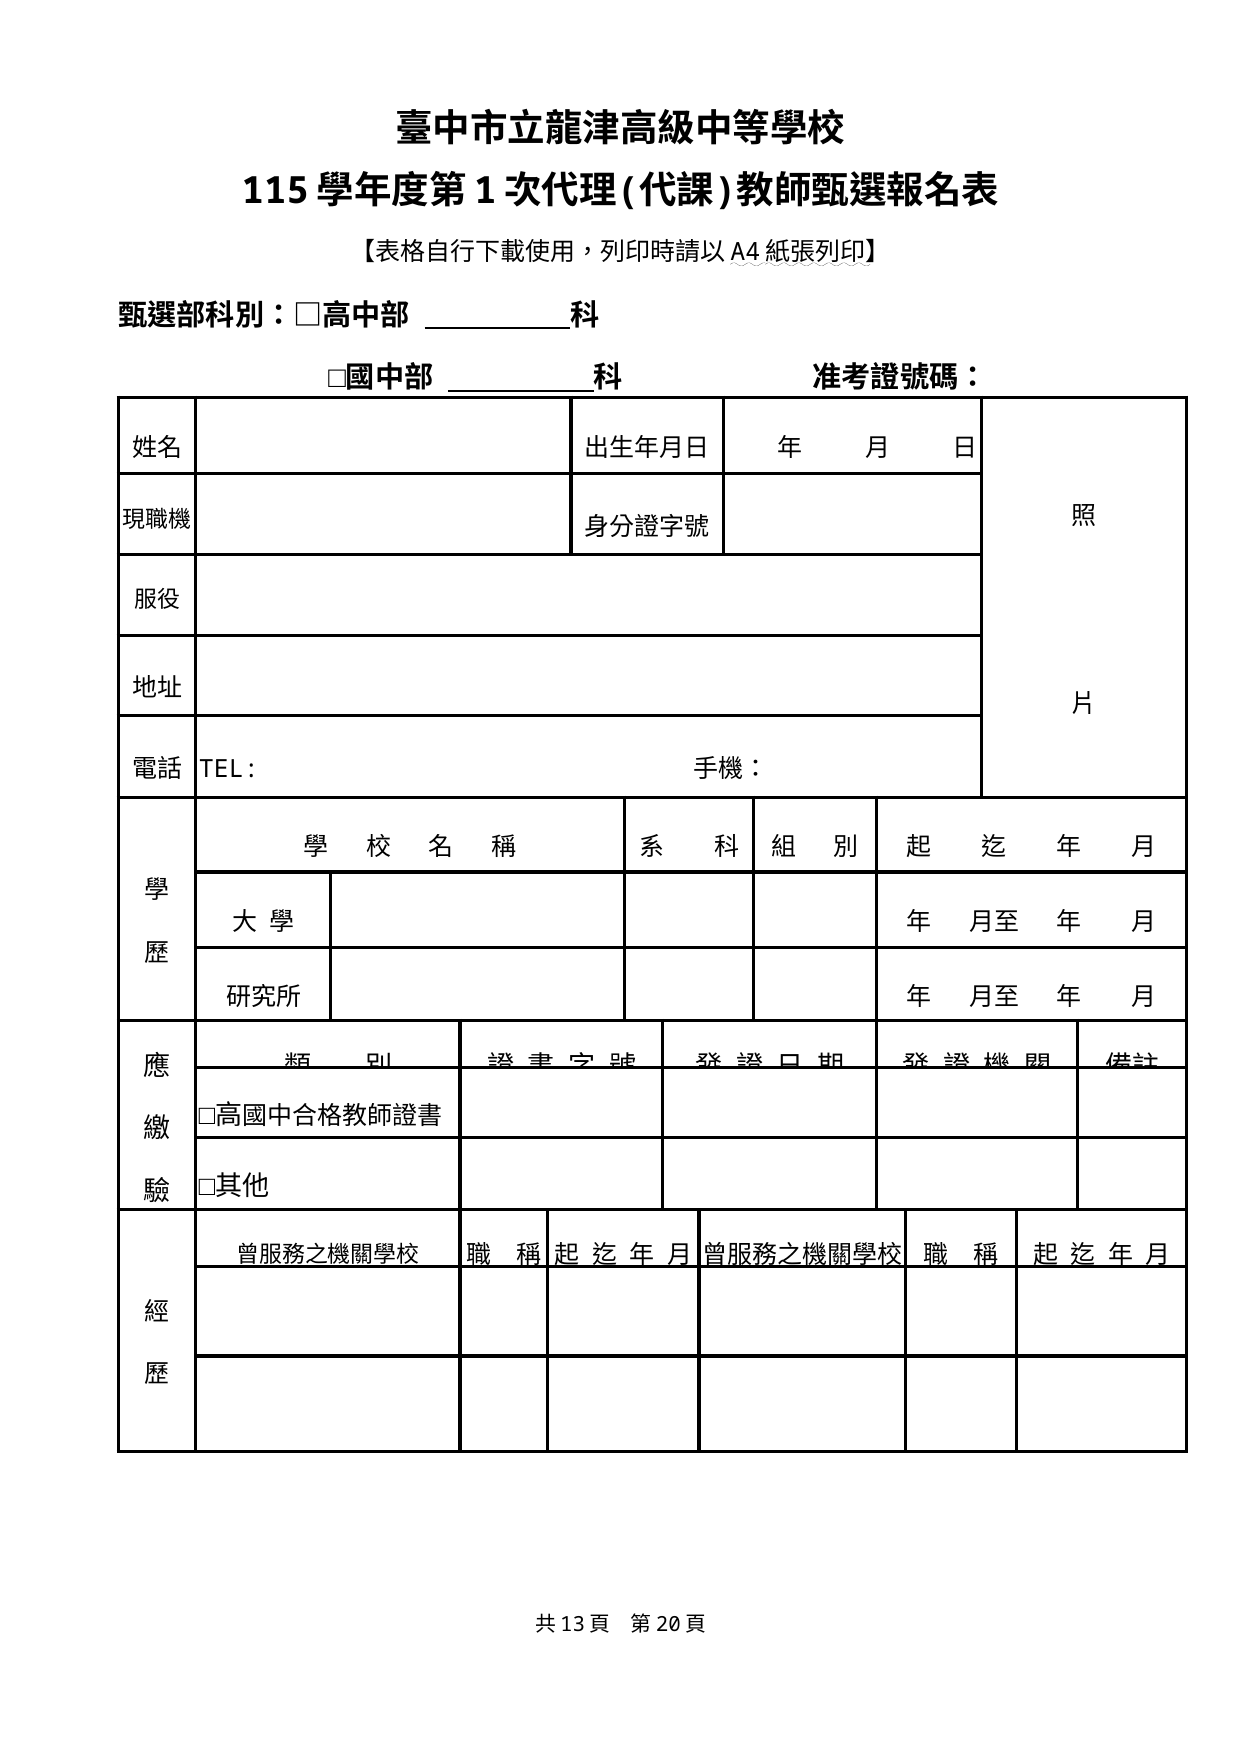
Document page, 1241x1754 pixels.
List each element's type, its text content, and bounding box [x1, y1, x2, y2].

table_cell 學 歷 [120, 799, 194, 1019]
table_cell [197, 475, 569, 553]
table_cell [197, 1268, 458, 1354]
table_cell 組 別 [755, 799, 875, 870]
table_cell □高國中合格教師證書 [197, 1069, 458, 1136]
table_cell 年 月至 年 月 [878, 874, 1185, 946]
table_cell 證 書 字 號 [462, 1022, 661, 1066]
table_cell 發 證 日 期 [664, 1022, 875, 1066]
table_cell [878, 1069, 1076, 1136]
table_cell [197, 1358, 458, 1450]
table_cell 研究所 [197, 949, 329, 1019]
table_cell [197, 637, 980, 713]
text 臺中市立龍津高級中等學校 [118, 83, 1122, 146]
table_cell □免役 □役畢 □服役中 [197, 556, 980, 634]
table_cell [701, 1268, 904, 1354]
table_cell [462, 1358, 546, 1450]
table_cell [907, 1358, 1015, 1450]
table_cell 曾服務之機關學校 [197, 1211, 458, 1265]
table_cell 類 別 [197, 1022, 458, 1066]
table_cell [549, 1268, 697, 1354]
table_cell 地址 [120, 637, 194, 713]
table_cell 身分證字號 [573, 475, 722, 553]
table_cell [701, 1358, 904, 1450]
table_cell 備註 [1079, 1022, 1185, 1066]
table_cell 經 歷 [120, 1211, 194, 1450]
table_cell [626, 949, 752, 1019]
table_cell 曾服務之機關學校 [701, 1211, 904, 1265]
table_cell 起 迄 年 月 [878, 799, 1185, 870]
table_cell [332, 874, 623, 946]
table_cell 服役 情形 [120, 556, 194, 634]
table_cell [755, 874, 875, 946]
table_cell [1079, 1139, 1185, 1208]
text 【表格自行下載使用，列印時請以A4紙張列印】 [118, 208, 1122, 271]
table_cell 大 學 [197, 874, 329, 946]
table_cell TEL: 手機： [197, 717, 980, 796]
table_cell 年 月至 年 月 [878, 949, 1185, 1019]
table_cell [462, 1268, 546, 1354]
table_cell 現職機關學校 [120, 475, 194, 553]
table_cell 起 迄 年 月 [1018, 1211, 1185, 1265]
table_cell [332, 949, 623, 1019]
text □國中部 科 准考證號碼： [118, 333, 1122, 396]
table_cell [907, 1268, 1015, 1354]
table_cell [462, 1069, 624, 1136]
table_cell [878, 1139, 1076, 1208]
table_cell 系 科 [626, 799, 752, 870]
table_cell [1079, 1069, 1185, 1136]
table_header 出生年月日 [573, 399, 722, 472]
text 115學年度第1次代理(代課)教師甄選報名表 [118, 146, 1122, 208]
table_cell 發 證 機 關 [878, 1022, 1076, 1066]
table_cell [725, 475, 980, 553]
table_cell 職 稱 [462, 1211, 546, 1265]
table_cell 電話 [120, 717, 194, 796]
table_header 姓名 [120, 399, 194, 472]
table_header [197, 399, 569, 472]
table_header 照 片 [983, 399, 1185, 796]
table_cell □其他 [197, 1139, 458, 1208]
text 甄選部科別：□高中部 科 [118, 271, 1122, 333]
table_cell [1018, 1358, 1185, 1450]
table_cell [664, 1069, 875, 1136]
table_cell [624, 1069, 661, 1136]
table_cell [626, 874, 752, 946]
table_cell [462, 1139, 624, 1208]
table_cell 職 稱 [907, 1211, 1015, 1265]
table_cell [755, 949, 875, 1019]
table_cell [664, 1139, 875, 1208]
table_header 年 月 日 [725, 399, 980, 472]
table_cell [549, 1358, 697, 1450]
table_cell 學 校 名 稱 [197, 799, 623, 870]
table_cell [1018, 1268, 1185, 1354]
table_cell [624, 1139, 661, 1208]
table_cell 起 迄 年 月 [549, 1211, 697, 1265]
table_cell 應 繳 驗 證 件 [120, 1022, 194, 1208]
